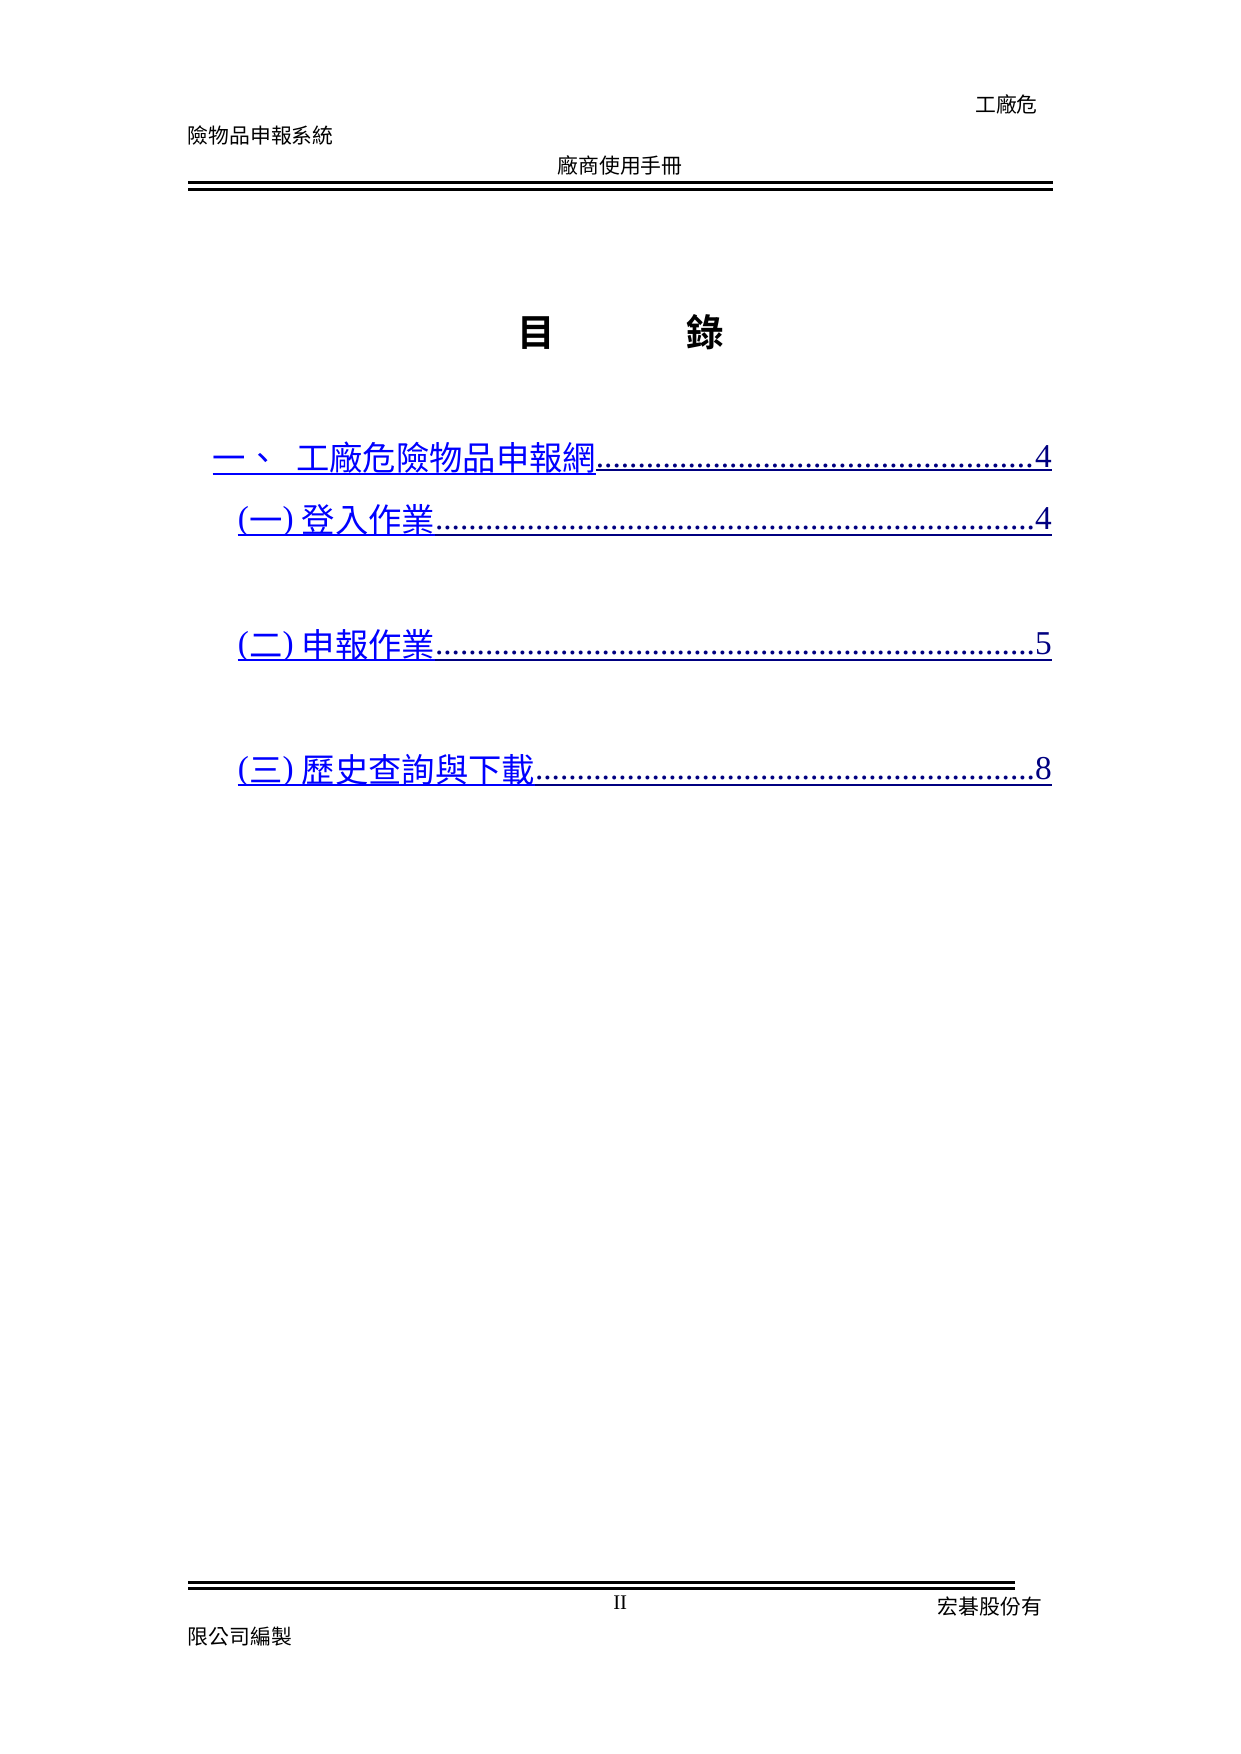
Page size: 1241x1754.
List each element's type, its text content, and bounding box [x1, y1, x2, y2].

text (一) 登入作業 4 [238, 476, 1053, 539]
text 目 錄 [187, 289, 1053, 351]
text 一、 工廠危險物品申報網 4 [212, 414, 1053, 476]
text (二) 申報作業 5 [238, 601, 1053, 664]
text (三) 歷史查詢與下載 8 [238, 726, 1053, 789]
